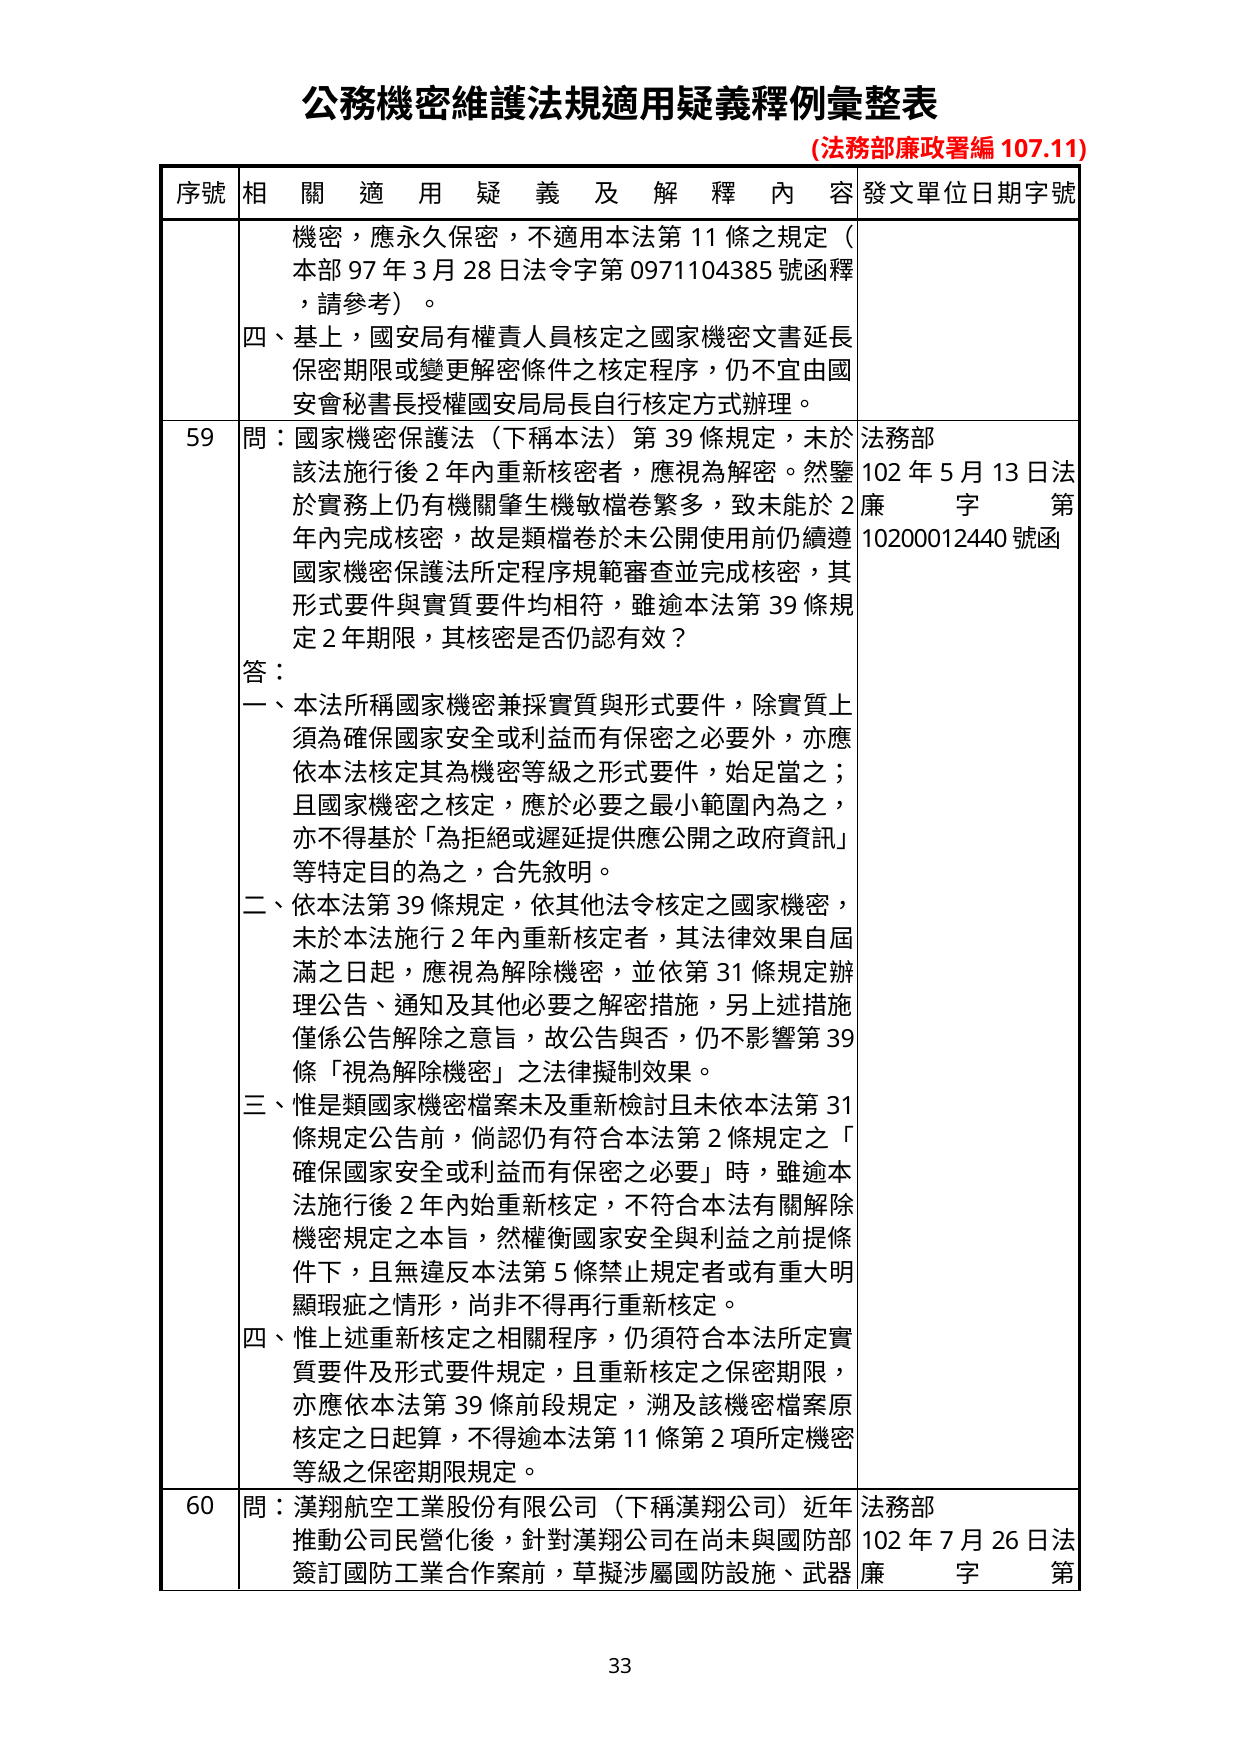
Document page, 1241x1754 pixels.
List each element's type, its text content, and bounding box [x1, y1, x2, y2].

table_cell 60 [163, 1490, 238, 1589]
table_cell 問：國家機密保護法（下稱本法）第39條規定，未於該法施行後2年內重新核密者，應視為解密。然鑒於實務上仍有機關肇生機敏檔卷繁多，致未能於2年內完成核密，故是類檔卷於未公開使用前仍續遵國家機密保護法所定程序規範審查並完成核密，其形式要件與實質要件均相符，雖逾本法第39條規定2年期限，其核密是否仍認有效？ 答： 一、本法所稱國家機密兼採實質與形式要件，除實質上須為確保國家安全或利益而有保密之必要外，亦應依本法核定其為機密等級之形式要件，始足當之；且國家機密之核定，應於必要之最小範圍內為之，亦不得基於「為拒絕或遲延提供應公開之政府資訊」等特定目的為之，合先敘明。 二、依本法第39條規定，依其他法令核定之國家機密，未於本法施行2年內重新核定者，其法律效果自屆滿之日起，應視為解除機密，並依第31條規定辦理公告、通知及其他必要之解密措施，另上述措施僅係公告解除之意旨，故公告與否，仍不影響第39條「視為解除機密」之法律擬制效果。 三、惟是類國家機密檔案未及重新檢討且未依本法第31條規定公告前，倘認仍有符合本法第2條規定之「確保國家安全或利益而有保密之必要」時，雖逾本法施行後2年內始重新核定，不符合本法有關解除機密規定之本旨，然權衡國家安全與利益之前提條件下，且無違反本法第5條禁止規定者或有重大明顯瑕疵之情形，尚非不得再行重新核定。 四、惟上述重新核定之相關程序，仍須符合本法所定實質要件及形式要件規定，且重新核定之保密期限，亦應依本法第39條前段規定，溯及該機密檔案原核定之日起算，不得逾本法第11條第2項所定機密等級之保密期限規定。 [240, 421, 857, 1488]
table_header 序號 [163, 168, 238, 218]
table_cell 法務部 102年5月13日法廉字第10200012440號函 [858, 421, 1078, 1488]
table_header 相關適用疑義及解釋內容 [240, 168, 857, 218]
table_cell 59 [163, 421, 238, 1488]
table_cell 法務部 102年7月26日法廉字第 [858, 1490, 1078, 1589]
table_cell 問：依國家機密保護法第11條第5項及國家安全局組織法第2條第1項規定，國家安全局之國家機密文書有延長或變更之必要時，應敘明理由報請國家安全會議(下稱國安會)有核定權責之人員為之，但因實務作業上，基於經辦國家安全情報工作機密資訊人員須經安全查核，及確維情報來源或管道之安全等理由，有關該局國家機密文書延長保密期限或變更解密條件之核定程序，若獲國安會同意，可否採由國安會秘書長授權該局局長自行核定之方式辦理。 答： 一、依本法第11條第5項規定：「保密期限或解除機密之條件有延長或變更之必要時，應由原核定機關報請其上級機關有核定權責人員為之。」即有權核定延長或變更保密期限或解除機密之條件者，本法已明定為原核定機關之上級機關有核定權責人員。復依國家安全局組織法第2條第1項規定：「國家安全局隸屬於國家安全會議，綜理國家安全情報工作與特種勤務之策劃及執行；…」是以國安會為國安局上級機關。基上，國安局局長或經依本法授權之主管人員核定之國家機密有延長或變更保密期限或解除機密條件之必要時，應報請國安會有權核定人員核定。另依本法第7條及國家安全會議組織法第6條「國家安全會議置秘書長一人，特任，承總統之命，依據國家安全會議之決議，處理會務，並指揮、監督所屬職員。」等規定，其有權核定人員應為國安會秘書長。 二、按國家機密保密期限之延長或解除機密條件之變更，應由原核定機關報請其上級機關有核定權責人員依該機密等級標準重新審查核定之，係藉由上級機關審查的程序來減少國家機密保密期限延長之可能，以兼顧國家安全與資訊公開精神之權衡。 三、另本法第10條有關國家機密之變更（例如由「機密」等級變更為「極機密」等級而致有不同機密等級之保密期限延長），則得由原核定機關或其上級機關有核定權責人員依本法核定之，惟仍應符合本法第7條及本法施行細則第5條至第7條、第10條及第14條等規定。至涉及國家安全情報來源或管道之國家機密，應永久保密，不適用本法第11條之規定（本部97年3月28日法令字第0971104385號函釋，請參考）。 四、基上，國安局有權責人員核定之國家機密文書延長保密期限或變更解密條件之核定程序，仍不宜由國安會秘書長授權國安局局長自行核定方式辦理。 [240, 221, 857, 420]
table_cell [163, 221, 238, 420]
table_cell 問：漢翔航空工業股份有限公司（下稱漢翔公司）近年推動公司民營化後，針對漢翔公司在尚未與國防部簽訂國防工業合作案前，草擬涉屬國防設施、武器 [240, 1490, 857, 1589]
table_header 發文單位日期字號 [858, 168, 1078, 218]
table_cell 法務部 101年11月2日法廉字第1010008185號書函 [858, 221, 1078, 420]
